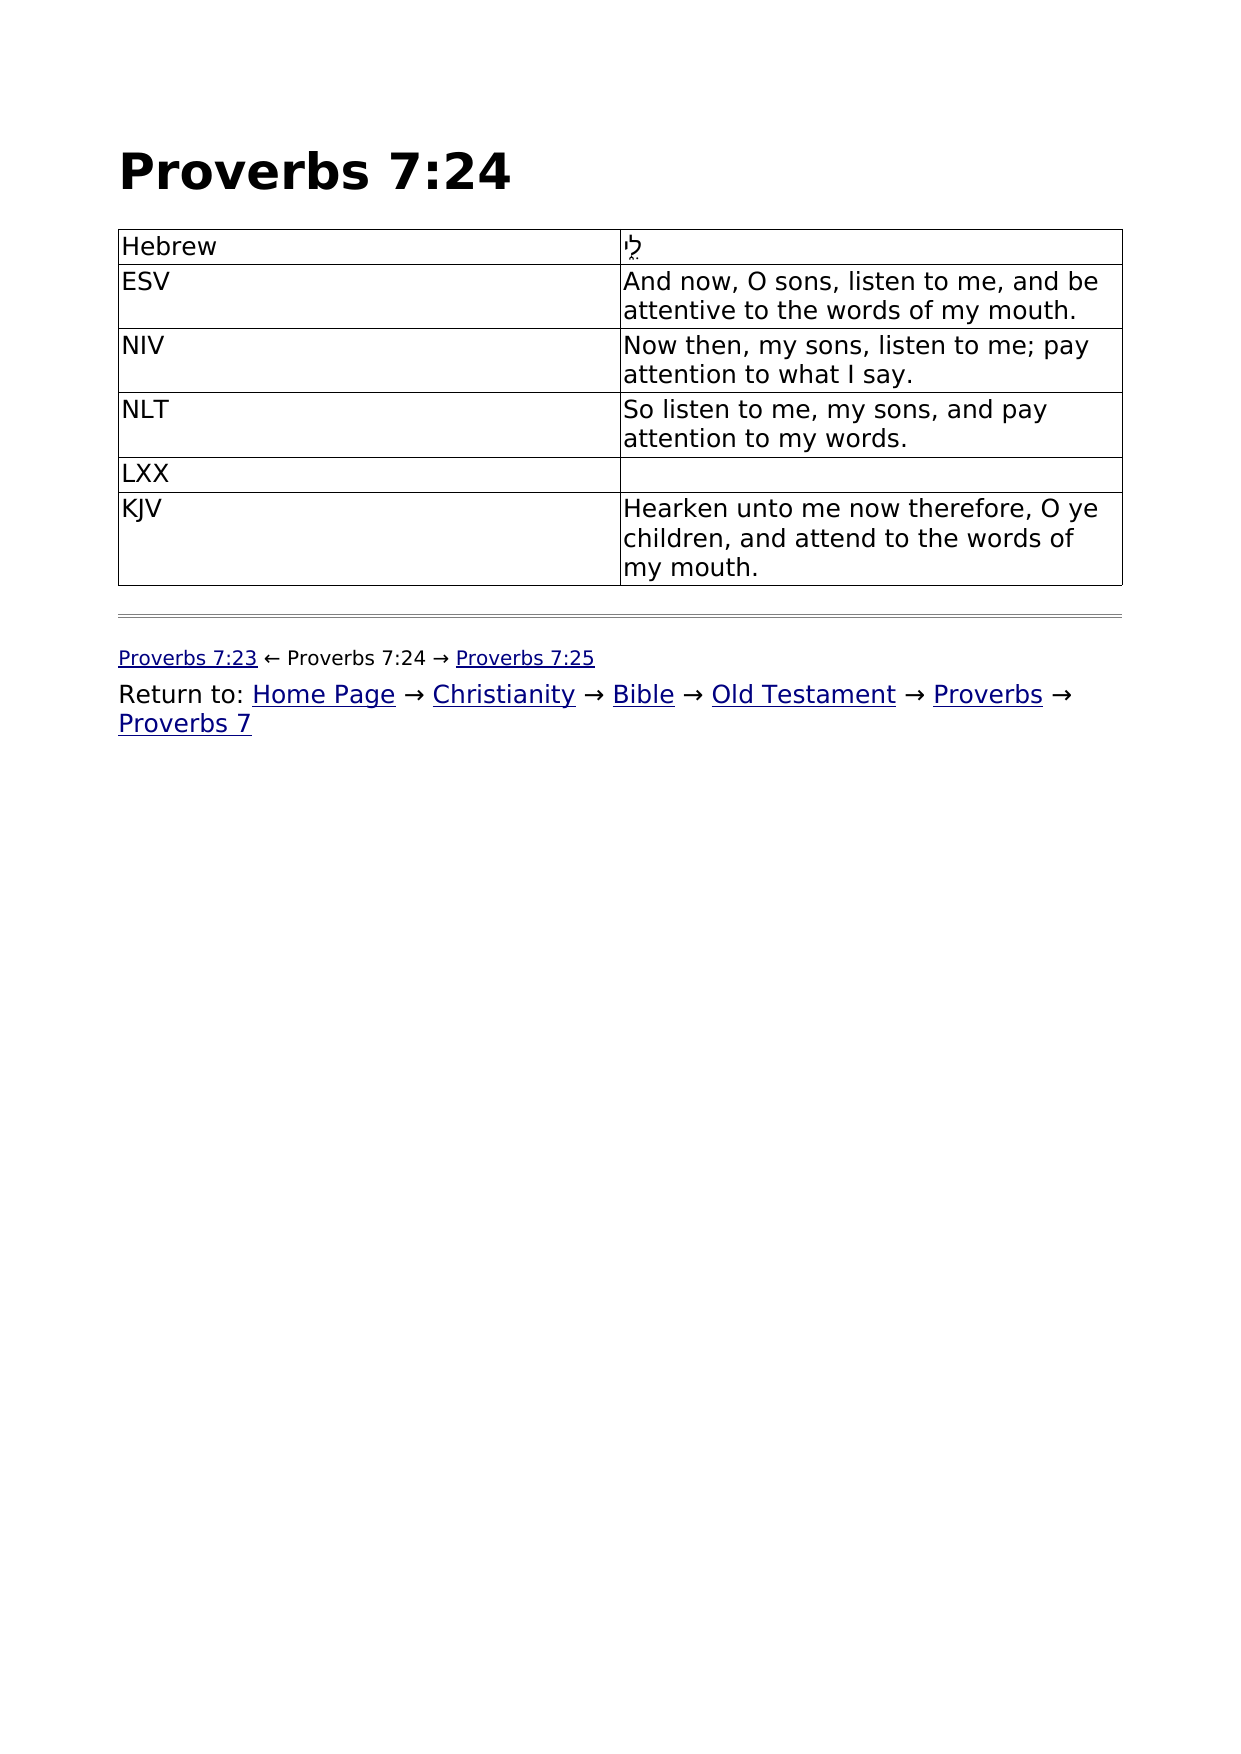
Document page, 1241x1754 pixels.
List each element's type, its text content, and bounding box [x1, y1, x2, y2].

table_header Hebrew [119, 230, 620, 264]
table_cell So listen to me, my sons, and pay attention to my words. [621, 393, 1122, 457]
text Proverbs 7:23 ← Proverbs 7:24 → Proverbs 7:25 [118, 646, 1122, 680]
table_cell LXX [119, 458, 620, 492]
table_header לִ֑י [621, 230, 1122, 264]
subtitle Proverbs 7:24 [118, 143, 1122, 201]
text Return to: Home Page → Christianity → Bible → Old Testament → Proverbs → Proverbs 7 [118, 680, 1122, 739]
table_cell [621, 458, 1122, 492]
table_cell KJV [119, 493, 620, 585]
table_cell Hearken unto me now therefore, O ye children, and attend to the words of my mouth. [621, 493, 1122, 585]
table_cell ESV [119, 265, 620, 328]
table_cell Now then, my sons, listen to me; pay attention to what I say. [621, 329, 1122, 392]
table_cell NIV [119, 329, 620, 392]
table_cell And now, O sons, listen to me, and be attentive to the words of my mouth. [621, 265, 1122, 328]
table_cell NLT [119, 393, 620, 457]
